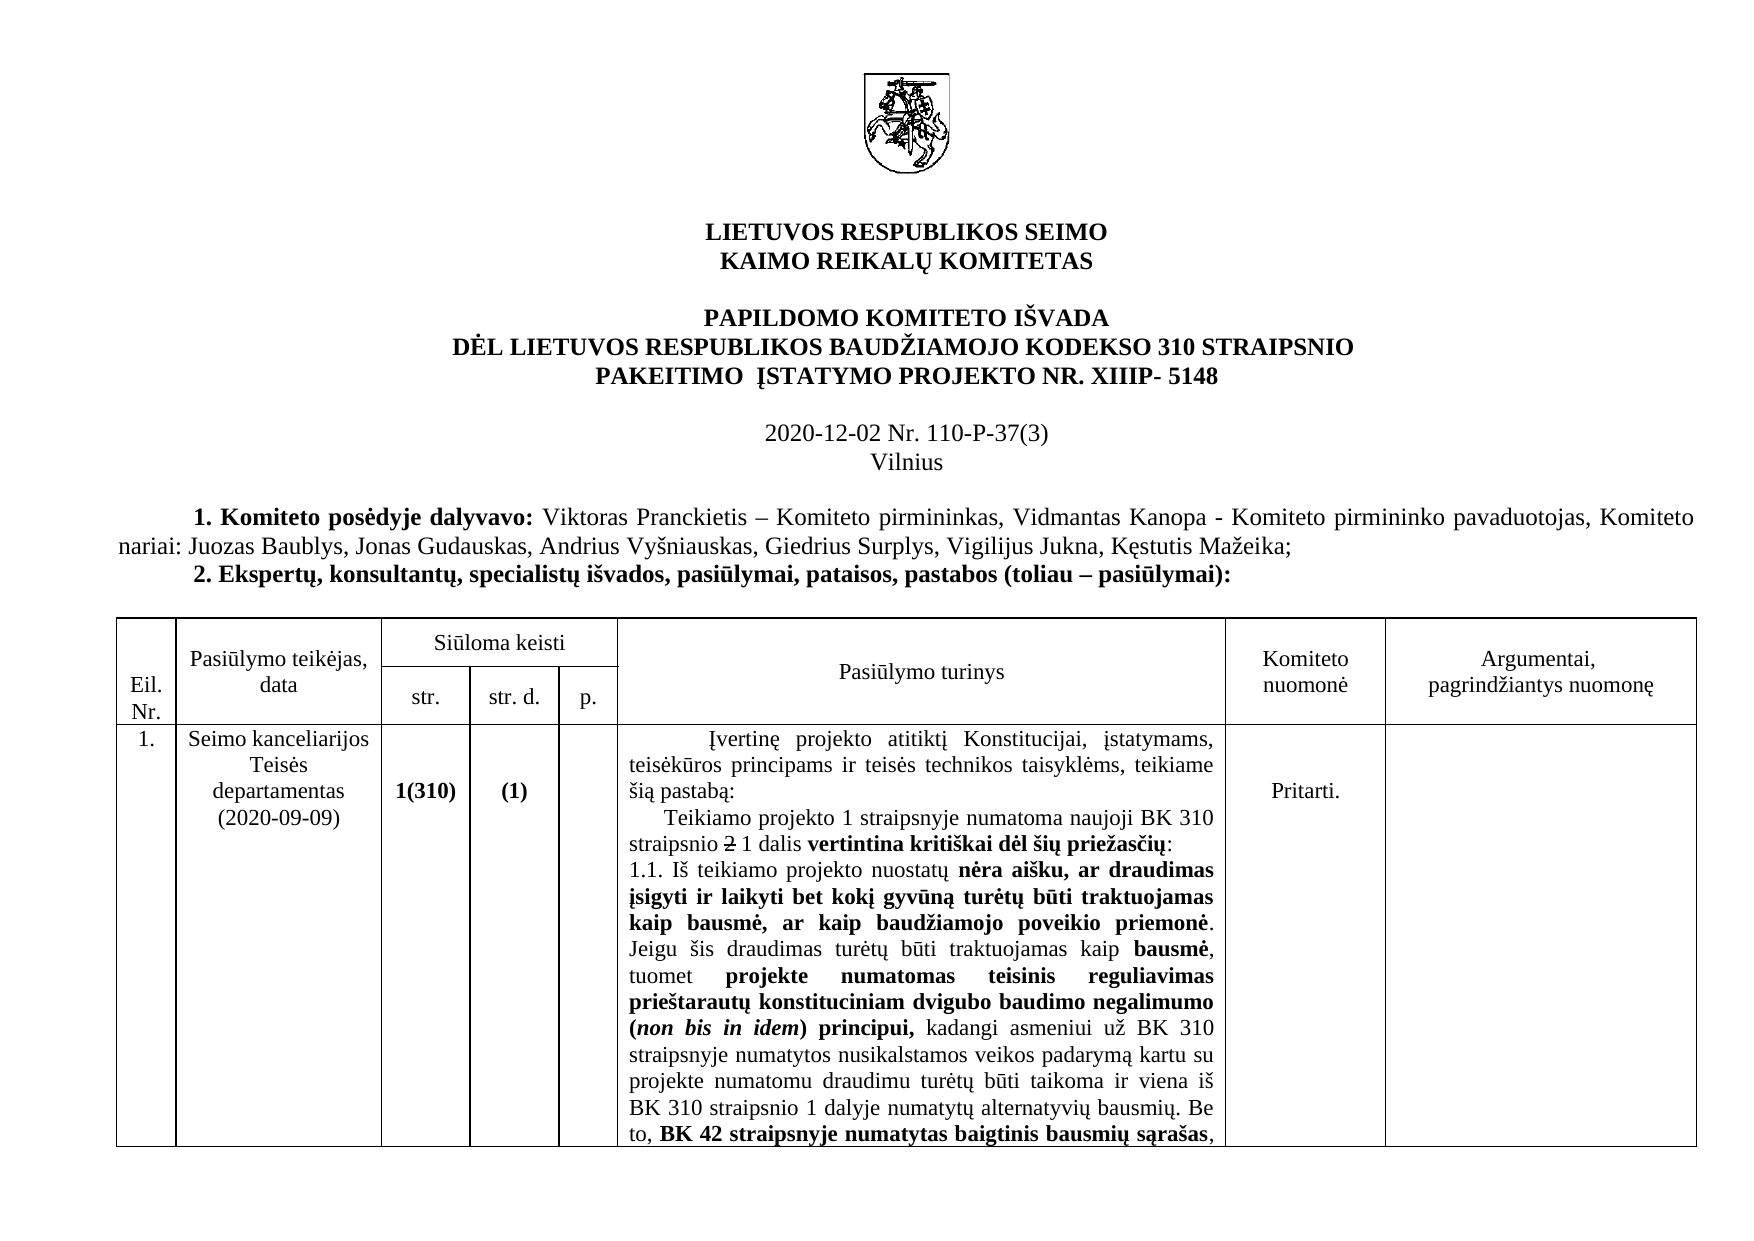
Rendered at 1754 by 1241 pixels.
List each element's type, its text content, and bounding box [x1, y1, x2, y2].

text 2020-12-02 Nr. 110-P-37(3) [118, 418, 1695, 447]
text DĖL Lietuvos Respublikos BAUDŽIAMOJO KODEKSO 310 STRAIPSNIO [118, 332, 1695, 361]
table_cell Pritarti. [1226, 725, 1385, 1146]
text Vilnius [118, 447, 1695, 476]
table_header Pasiūlymo teikėjas, data [177, 619, 381, 724]
table_cell (1) [471, 725, 558, 1146]
table_cell str. [382, 667, 469, 724]
table_cell 1(310) [382, 725, 469, 1146]
text Papildomo komiteto IŠVADA [118, 303, 1695, 332]
table_header Siūloma keisti [382, 619, 617, 666]
text Kaimo reikalų komitetas [118, 246, 1695, 274]
table_cell str. d. [471, 667, 558, 724]
table_cell Seimo kanceliarijos Teisės departamentas (2020-09-09) [177, 725, 381, 1146]
text 1. Komiteto posėdyje dalyvavo: Viktoras Pranckietis – Komiteto pirmininkas, Vidmantas Kanopa - Komiteto pirmininko pavaduotojas, Komiteto nariai: Juozas Baublys, Jonas Gudauskas, Andrius Vyšniauskas, Giedrius Surplys, Vigilijus Jukna, Kęstutis Mažeika; [118, 502, 1695, 559]
text LIETUVOS RESPUBLIKOS SEIMO [118, 217, 1695, 246]
table_header Pasiūlymo turinys [618, 619, 1225, 724]
text 2. Ekspertų, konsultantų, specialistų išvados, pasiūlymai, pataisos, pastabos (toliau – pasiūlymai): [118, 559, 1695, 588]
table_cell [560, 725, 617, 1146]
table_header Eil. Nr. [117, 619, 175, 724]
table_header Argumentai, pagrindžiantys nuomonę [1386, 619, 1696, 724]
table_cell [1386, 725, 1696, 1146]
table_cell 1. [117, 725, 175, 1146]
table_cell p. [560, 667, 617, 724]
table_header Komiteto nuomonė [1226, 619, 1385, 724]
table_cell Įvertinę projekto atitiktį Konstitucijai, įstatymams, teisėkūros principams ir teisės technikos taisyklėms, teikiame šią pastabą: Teikiamo projekto 1 straipsnyje numatoma naujoji BK 310 straipsnio 2 1 dalis vertintina kritiškai dėl šių priežasčių: 1.1. Iš teikiamo projekto nuostatų nėra aišku, ar draudimas įsigyti ir laikyti bet kokį gyvūną turėtų būti traktuojamas kaip bausmė, ar kaip baudžiamojo poveikio priemonė. Jeigu šis draudimas turėtų būti traktuojamas kaip bausmė, tuomet projekte numatomas teisinis reguliavimas prieštarautų konstituciniam dvigubo baudimo negalimumo (non bis in idem) principui, kadangi asmeniui už BK 310 straipsnyje numatytos nusikalstamos veikos padarymą kartu su projekte numatomu draudimu turėtų būti taikoma ir viena iš BK 310 straipsnio 1 dalyje numatytų alternatyvių bausmių. Be to, BK 42 straipsnyje numatytas baigtinis bausmių sąrašas, [618, 725, 1225, 1146]
text PAKEITIMO įstatymo projekto Nr. XIIIP- 5148 [118, 361, 1695, 389]
